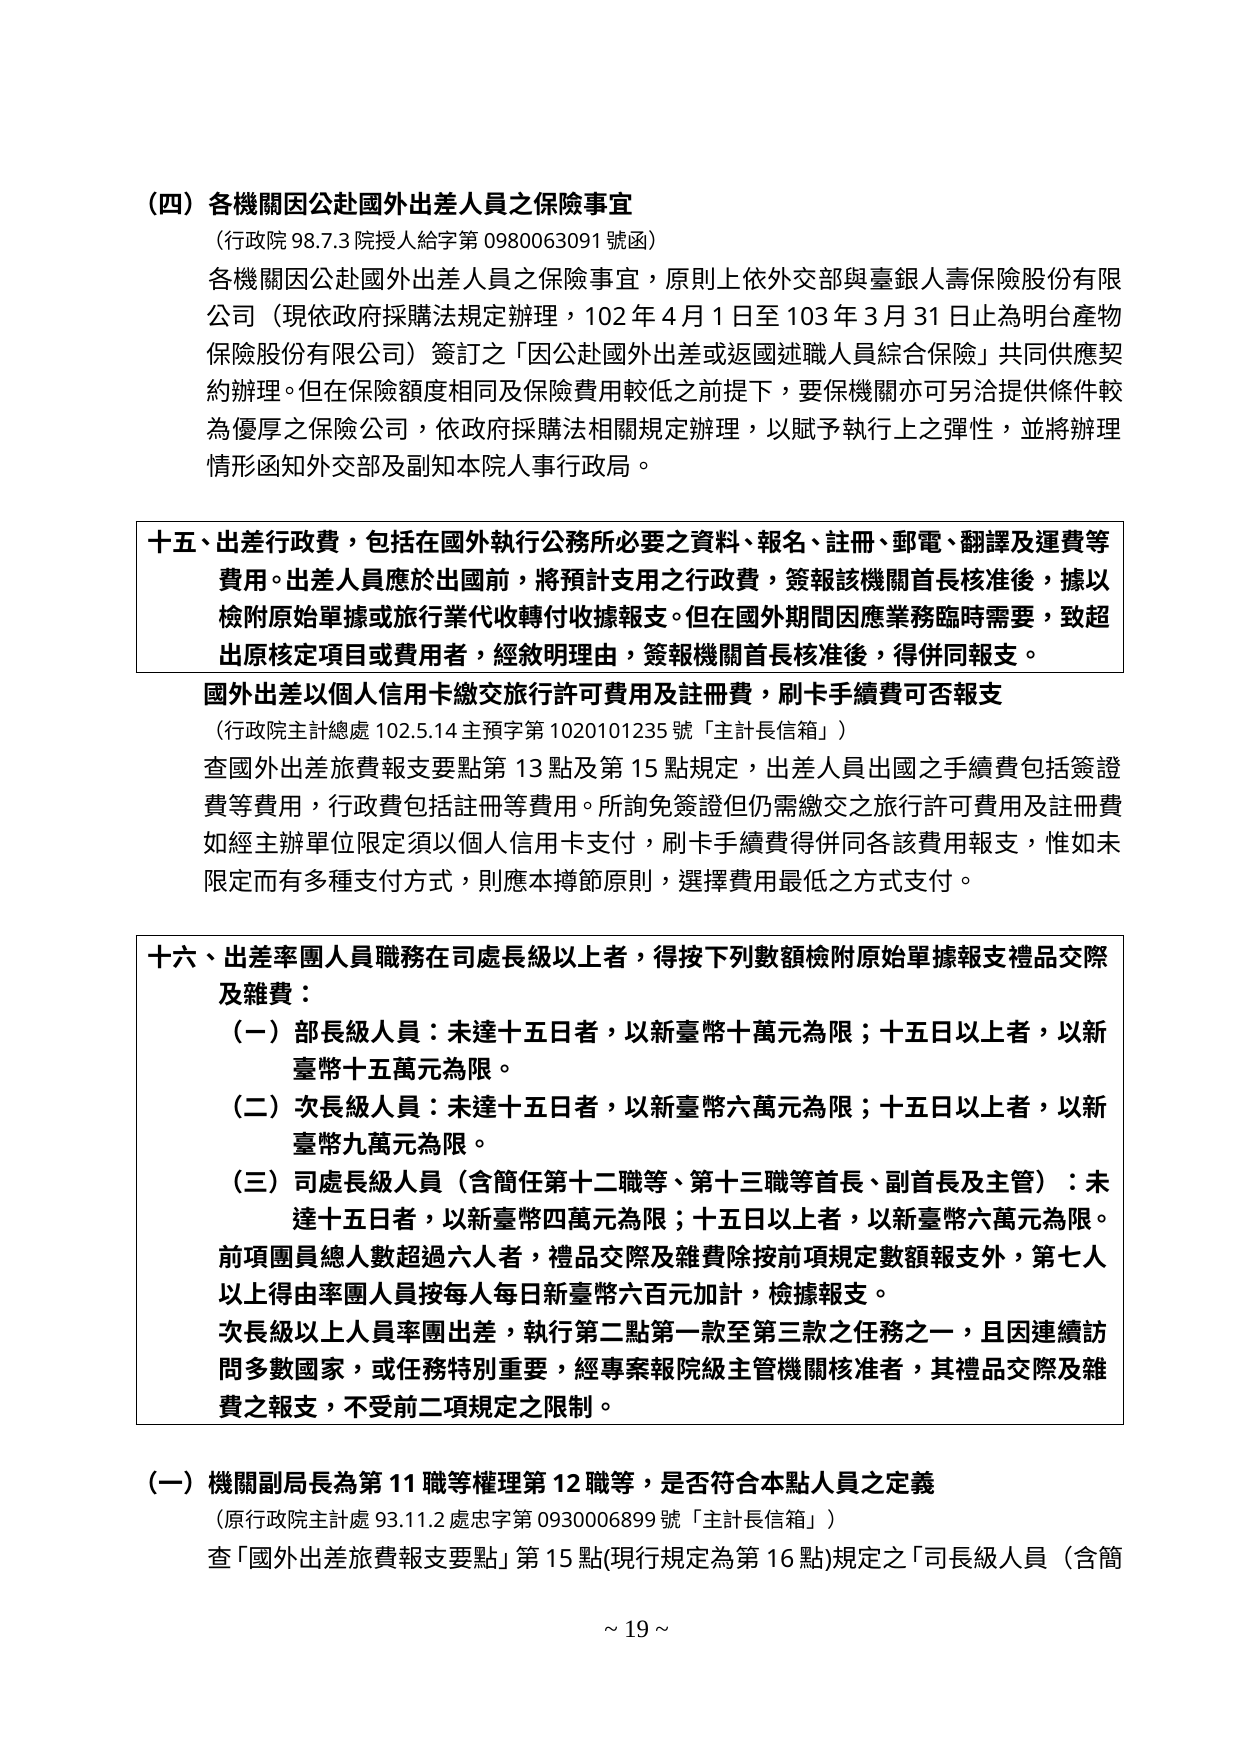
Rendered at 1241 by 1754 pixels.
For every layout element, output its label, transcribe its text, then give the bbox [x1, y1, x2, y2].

text 查國外出差旅費報支要點第13點及第15點規定，出差人員出國之手續費包括簽證費等費用，行政費包括註冊等費用。所詢免簽證但仍需繳交之旅行許可費用及註冊費如經主辦單位限定須以個人信用卡支付，刷卡手續費得併同各該費用報支，惟如未限定而有多種支付方式，則應本撙節原則，選擇費用最低之方式支付。 [203, 748, 1123, 898]
text 各機關因公赴國外出差人員之保險事宜，原則上依外交部與臺銀人壽保險股份有限公司（現依政府採購法規定辦理，102年4月1日至103年3月31日止為明台產物保險股份有限公司）簽訂之「因公赴國外出差或返國述職人員綜合保險」共同供應契約辦理。但在保險額度相同及保險費用較低之前提下，要保機關亦可另洽提供條件較為優厚之保險公司，依政府採購法相關規定辦理，以賦予執行上之彈性，並將辦理情形函知外交部及副知本院人事行政局。 [207, 258, 1123, 483]
text （原行政院主計處93.11.2處忠字第0930006899號「主計長信箱」） [204, 1500, 1123, 1537]
text 查「國外出差旅費報支要點」第15點(現行規定為第16點)規定之「司長級人員（含簡任第12職等，第13職等首長、副首長及主管）」，其中首長、副首長及主管，係指「機關」首長、副首長及「單位」主管。復查行政院69年7月17日台69規屬第8247號函規定，「機關」之認定標準有四，即（1）獨立編制、（2）獨立預算、（3）依法設置、（4）對外行文。來函所詢，機關副局長如屬上開規定之副首長定義，並業已為第11職等權理第12職等，即為符合上開要點之人員。 [207, 1537, 1123, 1575]
text （四）各機關因公赴國外出差人員之保險事宜 [133, 183, 1123, 221]
text （行政院主計總處102.5.14主預字第1020101235號「主計長信箱」） [204, 710, 1123, 748]
table_header 十六、出差率團人員職務在司處長級以上者，得按下列數額檢附原始單據報支禮品交際及雜費： （ㄧ）部長級人員：未達十五日者，以新臺幣十萬元為限；十五日以上者，以新臺幣十五萬元為限。 （二）次長級人員：未達十五日者，以新臺幣六萬元為限；十五日以上者，以新臺幣九萬元為限。 （三）司處長級人員（含簡任第十二職等、第十三職等首長、副首長及主管）：未達十五日者，以新臺幣四萬元為限；十五日以上者，以新臺幣六萬元為限。 前項團員總人數超過六人者，禮品交際及雜費除按前項規定數額報支外，第七人以上得由率團人員按每人每日新臺幣六百元加計，檢據報支。 次長級以上人員率團出差，執行第二點第一款至第三款之任務之一，且因連續訪問多數國家，或任務特別重要，經專案報院級主管機關核准者，其禮品交際及雜費之報支，不受前二項規定之限制。 [137, 936, 1123, 1424]
text （一）機關副局長為第11職等權理第12職等，是否符合本點人員之定義 [133, 1462, 1123, 1500]
text 國外出差以個人信用卡繳交旅行許可費用及註冊費，刷卡手續費可否報支 [204, 673, 1123, 710]
table_header 十五、出差行政費，包括在國外執行公務所必要之資料、報名、註冊、郵電、翻譯及運費等費用。出差人員應於出國前，將預計支用之行政費，簽報該機關首長核准後，據以檢附原始單據或旅行業代收轉付收據報支。但在國外期間因應業務臨時需要，致超出原核定項目或費用者，經敘明理由，簽報機關首長核准後，得併同報支。 [137, 522, 1123, 672]
text （行政院98.7.3院授人給字第0980063091號函） [204, 221, 1123, 258]
